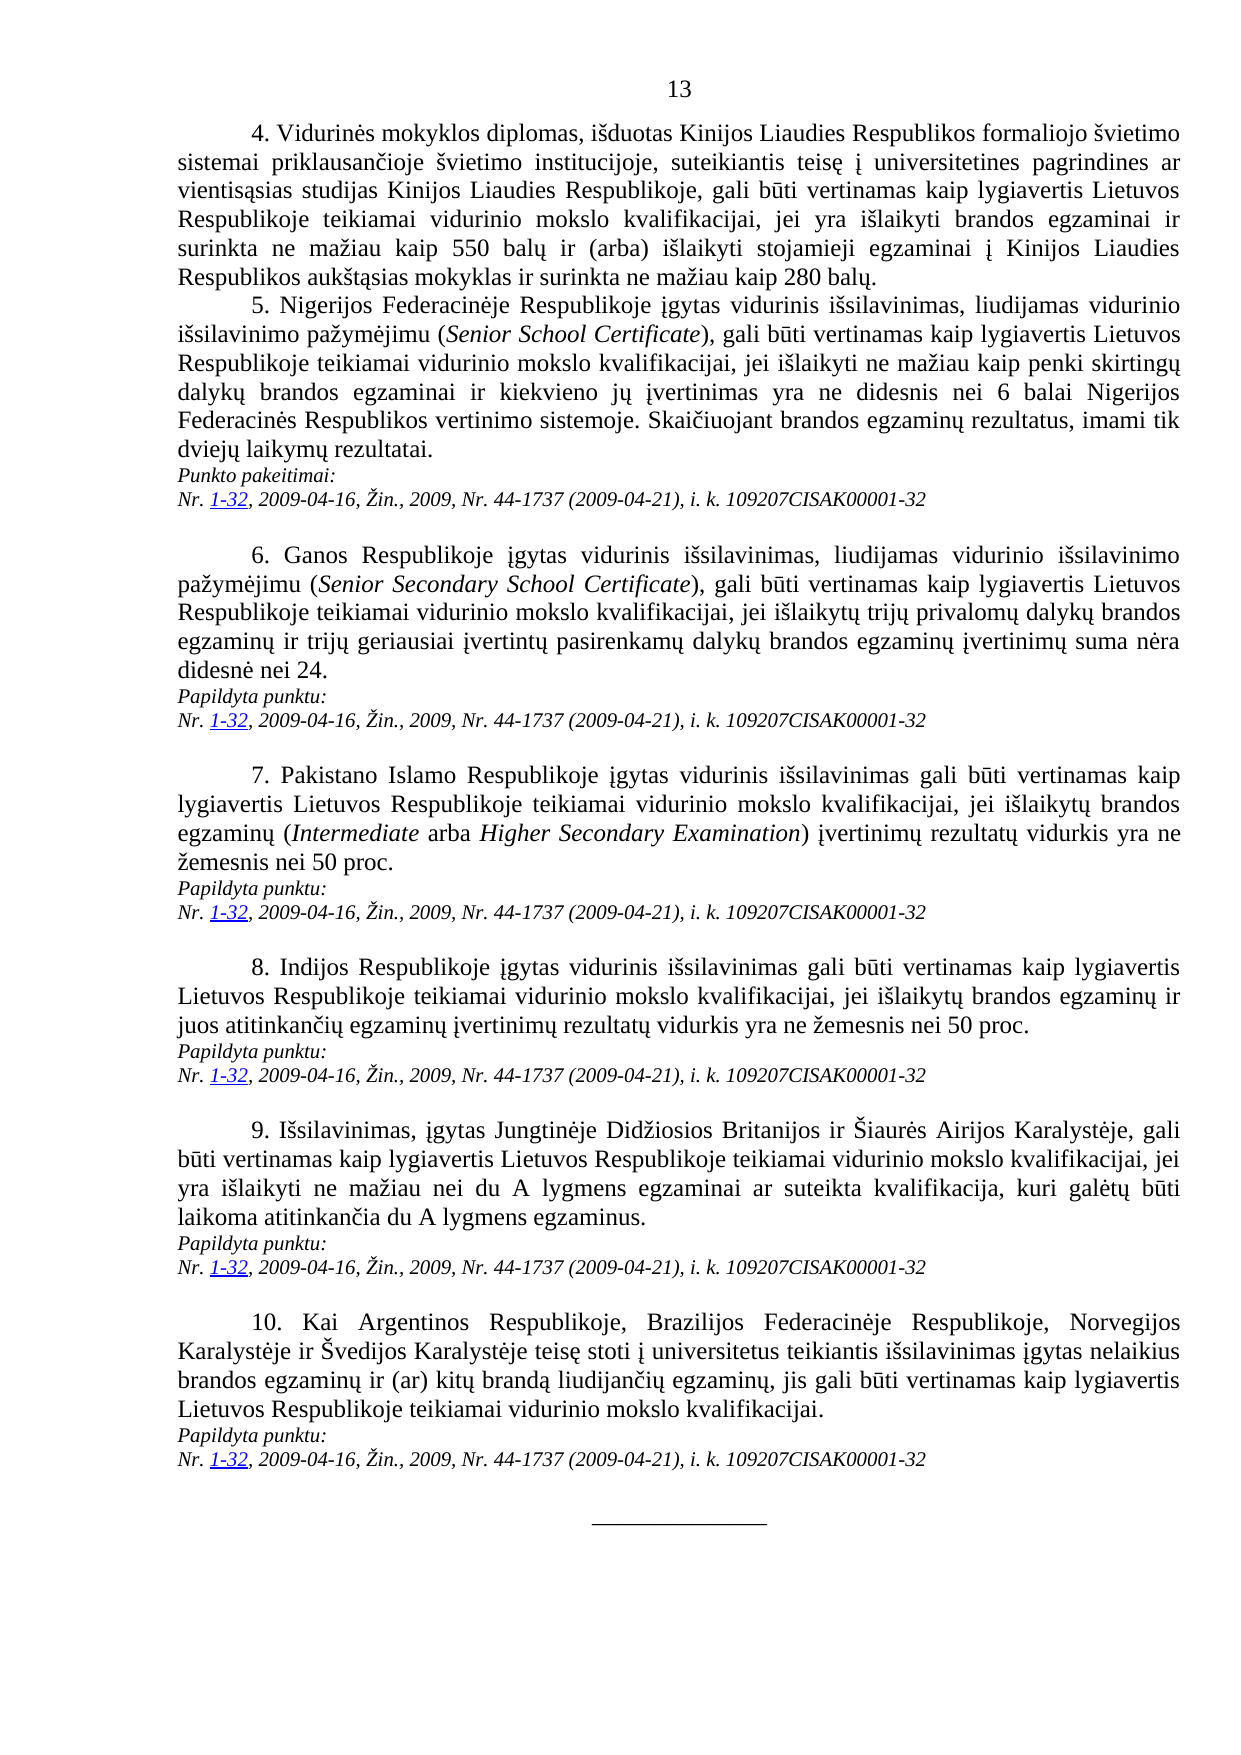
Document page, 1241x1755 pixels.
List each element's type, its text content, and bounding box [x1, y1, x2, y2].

text Nr. 1-32, 2009-04-16, Žin., 2009, Nr. 44-1737 (2009-04-21), i. k. 109207CISAK00001-32 [177, 1447, 1181, 1471]
text Nr. 1-32, 2009-04-16, Žin., 2009, Nr. 44-1737 (2009-04-21), i. k. 109207CISAK00001-32 [177, 900, 1181, 924]
text Nr. 1-32, 2009-04-16, Žin., 2009, Nr. 44-1737 (2009-04-21), i. k. 109207CISAK00001-32 [177, 1255, 1181, 1279]
text Nr. 1-32, 2009-04-16, Žin., 2009, Nr. 44-1737 (2009-04-21), i. k. 109207CISAK00001-32 [177, 1063, 1181, 1087]
text Nr. 1-32, 2009-04-16, Žin., 2009, Nr. 44-1737 (2009-04-21), i. k. 109207CISAK00001-32 [177, 708, 1181, 732]
text Papildyta punktu: [177, 876, 1181, 900]
text Punkto pakeitimai: [177, 463, 1181, 487]
text 4. Vidurinės mokyklos diplomas, išduotas Kinijos Liaudies Respublikos formaliojo švietimo sistemai priklausančioje švietimo institucijoje, suteikiantis teisę į universitetines pagrindines ar vientisąsias studijas Kinijos Liaudies Respublikoje, gali būti vertinamas kaip lygiavertis Lietuvos Respublikoje teikiamai vidurinio mokslo kvalifikacijai, jei yra išlaikyti brandos egzaminai ir surinkta ne mažiau kaip 550 balų ir (arba) išlaikyti stojamieji egzaminai į Kinijos Liaudies Respublikos aukštąsias mokyklas ir surinkta ne mažiau kaip 280 balų. [177, 118, 1181, 291]
text ______________ [177, 1499, 1181, 1528]
text 8. Indijos Respublikoje įgytas vidurinis išsilavinimas gali būti vertinamas kaip lygiavertis Lietuvos Respublikoje teikiamai vidurinio mokslo kvalifikacijai, jei išlaikytų brandos egzaminų ir juos atitinkančių egzaminų įvertinimų rezultatų vidurkis yra ne žemesnis nei 50 proc. [177, 952, 1181, 1039]
text 9. Išsilavinimas, įgytas Jungtinėje Didžiosios Britanijos ir Šiaurės Airijos Karalystėje, gali būti vertinamas kaip lygiavertis Lietuvos Respublikoje teikiamai vidurinio mokslo kvalifikacijai, jei yra išlaikyti ne mažiau nei du A lygmens egzaminai ar suteikta kvalifikacija, kuri galėtų būti laikoma atitinkančia du A lygmens egzaminus. [177, 1116, 1181, 1231]
text 7. Pakistano Islamo Respublikoje įgytas vidurinis išsilavinimas gali būti vertinamas kaip lygiavertis Lietuvos Respublikoje teikiamai vidurinio mokslo kvalifikacijai, jei išlaikytų brandos egzaminų (Intermediate arba Higher Secondary Examination) įvertinimų rezultatų vidurkis yra ne žemesnis nei 50 proc. [177, 761, 1181, 876]
text Papildyta punktu: [177, 1039, 1181, 1063]
text 5. Nigerijos Federacinėje Respublikoje įgytas vidurinis išsilavinimas, liudijamas vidurinio išsilavinimo pažymėjimu (Senior School Certificate), gali būti vertinamas kaip lygiavertis Lietuvos Respublikoje teikiamai vidurinio mokslo kvalifikacijai, jei išlaikyti ne mažiau kaip penki skirtingų dalykų brandos egzaminai ir kiekvieno jų įvertinimas yra ne didesnis nei 6 balai Nigerijos Federacinės Respublikos vertinimo sistemoje. Skaičiuojant brandos egzaminų rezultatus, imami tik dviejų laikymų rezultatai. [177, 291, 1181, 463]
text 10. Kai Argentinos Respublikoje, Brazilijos Federacinėje Respublikoje, Norvegijos Karalystėje ir Švedijos Karalystėje teisę stoti į universitetus teikiantis išsilavinimas įgytas nelaikius brandos egzaminų ir (ar) kitų brandą liudijančių egzaminų, jis gali būti vertinamas kaip lygiavertis Lietuvos Respublikoje teikiamai vidurinio mokslo kvalifikacijai. [177, 1307, 1181, 1422]
text Papildyta punktu: [177, 684, 1181, 708]
text Papildyta punktu: [177, 1422, 1181, 1447]
text Nr. 1-32, 2009-04-16, Žin., 2009, Nr. 44-1737 (2009-04-21), i. k. 109207CISAK00001-32 [177, 487, 1181, 511]
text 6. Ganos Respublikoje įgytas vidurinis išsilavinimas, liudijamas vidurinio išsilavinimo pažymėjimu (Senior Secondary School Certificate), gali būti vertinamas kaip lygiavertis Lietuvos Respublikoje teikiamai vidurinio mokslo kvalifikacijai, jei išlaikytų trijų privalomų dalykų brandos egzaminų ir trijų geriausiai įvertintų pasirenkamų dalykų brandos egzaminų įvertinimų suma nėra didesnė nei 24. [177, 540, 1181, 684]
text Papildyta punktu: [177, 1231, 1181, 1255]
